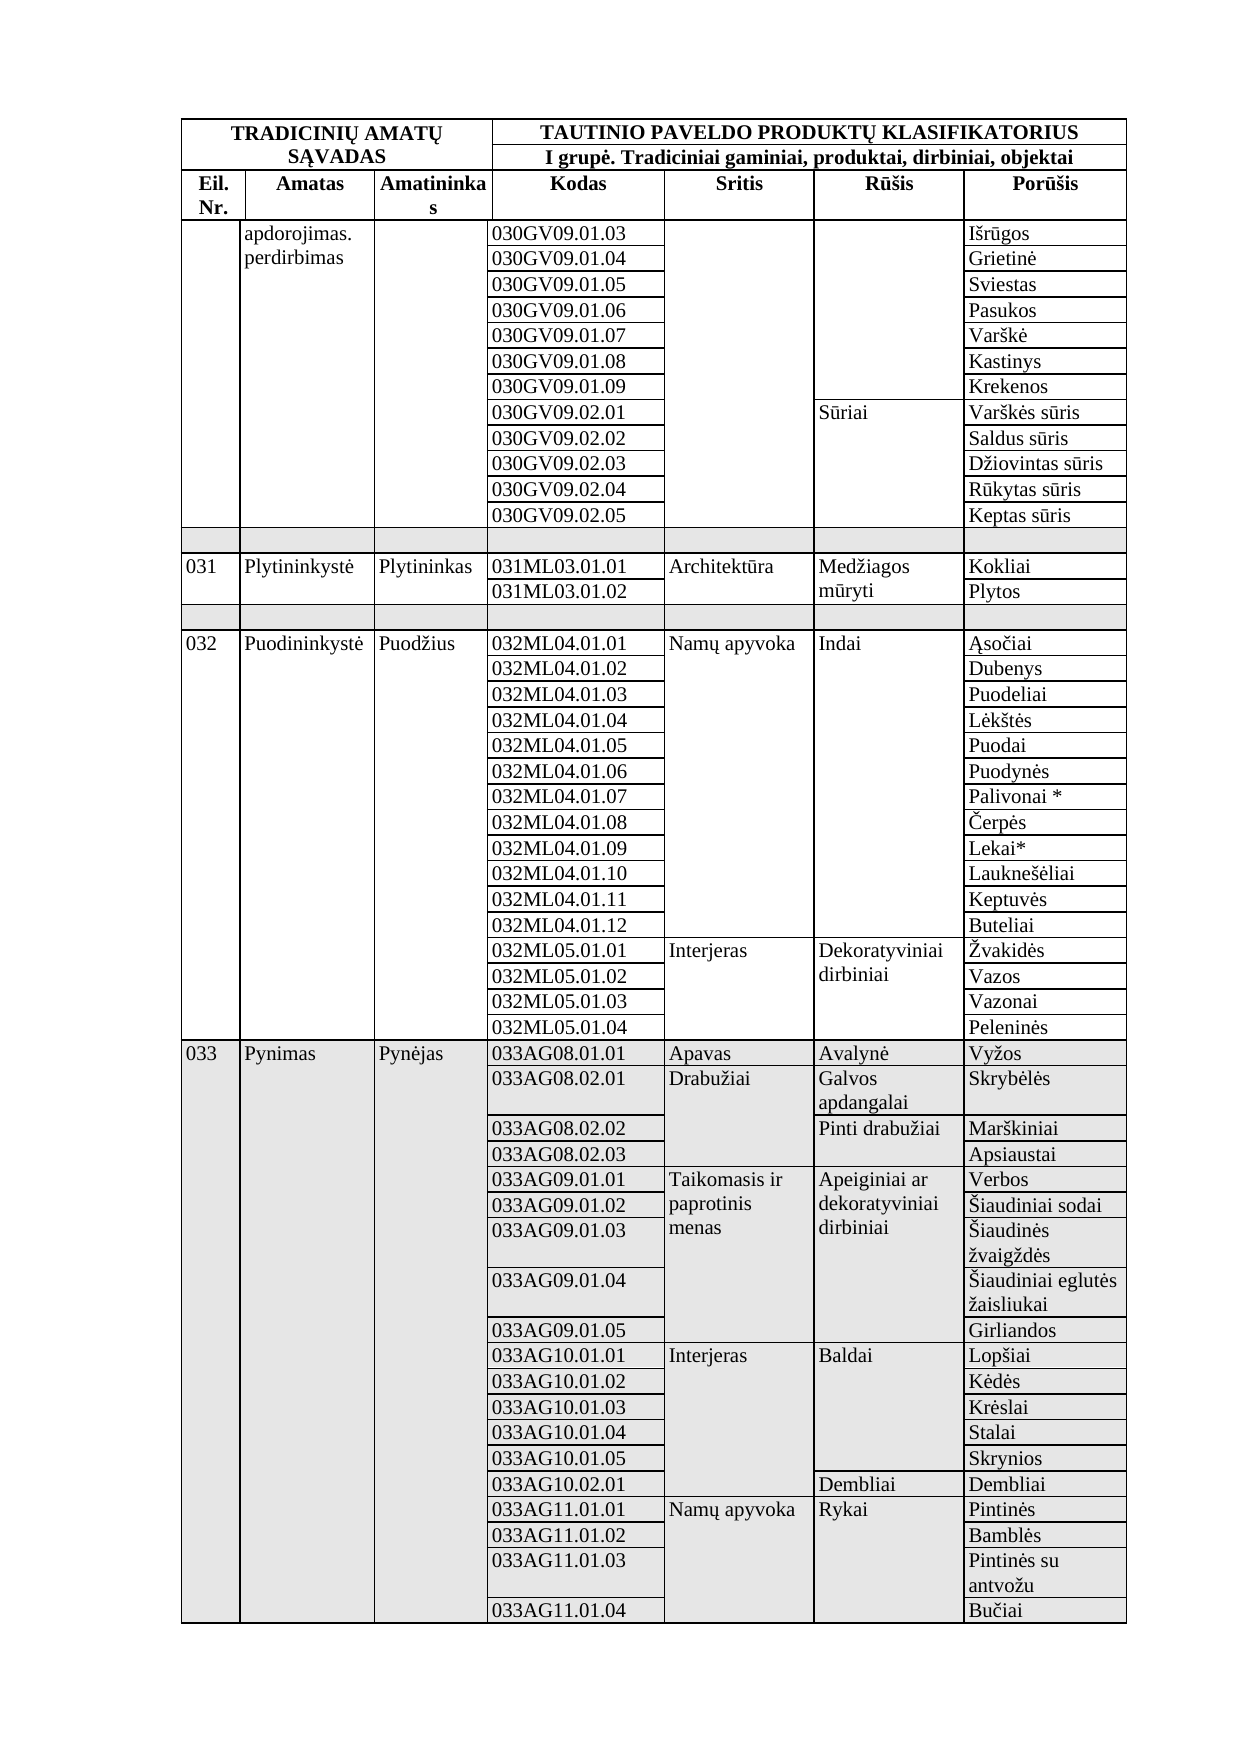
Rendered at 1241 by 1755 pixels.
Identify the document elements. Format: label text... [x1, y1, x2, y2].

table_cell Drabužiai [665, 1066, 813, 1166]
table_header TAUTINIO PAVELDO PRODUKTŲ KLASIFIKATORIUS [493, 120, 1126, 144]
table_cell 032ML04.01.05 [488, 733, 664, 757]
table_cell Šiaudinės žvaigždės [965, 1218, 1126, 1267]
table_cell Sritis [665, 171, 813, 219]
table_cell Žvakidės [965, 938, 1126, 962]
table_cell 033AG08.02.01 [488, 1066, 664, 1114]
table_cell 032ML04.01.03 [488, 682, 664, 706]
table_cell 033AG10.01.05 [488, 1446, 664, 1470]
table_cell 030GV09.02.04 [488, 477, 664, 501]
table_cell Šiaudiniai sodai [965, 1193, 1126, 1217]
table_cell Apsiaustai [965, 1142, 1126, 1166]
table_cell 033AG08.02.03 [488, 1142, 664, 1166]
table_cell Pynėjas [375, 1041, 487, 1622]
table_cell Lauknešėliai [965, 861, 1126, 885]
table_cell Apavas [665, 1041, 813, 1065]
table_cell [488, 528, 664, 552]
table_cell 030GV09.02.05 [488, 503, 664, 527]
table_cell 032ML04.01.06 [488, 759, 664, 783]
table_cell 032ML05.01.03 [488, 990, 664, 1013]
table_cell 031ML03.01.01 [488, 554, 664, 578]
table_cell Marškiniai [965, 1116, 1126, 1140]
table_cell Apeiginiai ar dekoratyviniai dirbiniai [815, 1167, 963, 1342]
table_cell 033AG11.01.01 [488, 1497, 664, 1521]
table_cell 033AG10.01.01 [488, 1343, 664, 1367]
table_cell 032ML04.01.02 [488, 656, 664, 680]
table_cell Interjeras [665, 1343, 813, 1496]
table_cell 030GV09.01.08 [488, 349, 664, 373]
table_cell Keptas sūris [965, 503, 1126, 527]
table_cell Bučiai [965, 1598, 1126, 1622]
table_cell Vazos [965, 964, 1126, 988]
table_cell 030GV09.02.02 [488, 426, 664, 450]
table_cell Buteliai [965, 913, 1126, 937]
table_cell [665, 221, 813, 527]
table_cell Porūšis [965, 171, 1126, 219]
table_cell Puodžius [375, 631, 487, 1039]
table_cell Sūriai [815, 400, 963, 527]
table_cell [965, 605, 1126, 629]
table_cell I grupė. Tradiciniai gaminiai, produktai, dirbiniai, objektai [493, 145, 1126, 169]
table_cell Kastinys [965, 349, 1126, 373]
table_cell 032ML05.01.04 [488, 1015, 664, 1039]
table_cell Kokliai [965, 554, 1126, 578]
table_cell Indai [815, 631, 963, 937]
table_cell Puodeliai [965, 682, 1126, 706]
table_cell Dekoratyviniai dirbiniai [815, 938, 963, 1039]
table_cell 033AG11.01.03 [488, 1548, 664, 1597]
table_cell [815, 528, 963, 552]
table_cell 032ML05.01.01 [488, 938, 664, 962]
table_cell Galvos apdangalai [815, 1066, 963, 1114]
table_cell Lėkštės [965, 708, 1126, 732]
table_cell [182, 528, 239, 552]
table_cell 033AG09.01.05 [488, 1318, 664, 1342]
table_cell 030GV09.01.03 [488, 221, 664, 245]
table_cell Krėslai [965, 1395, 1126, 1419]
table_cell 032ML04.01.04 [488, 708, 664, 732]
table_cell Lopšiai [965, 1343, 1126, 1367]
table_cell 030GV09.02.01 [488, 400, 664, 424]
table_cell Peleninės [965, 1015, 1126, 1039]
table_cell Rūkytas sūris [965, 477, 1126, 501]
table_cell Vyžos [965, 1041, 1126, 1065]
table_cell Rykai [815, 1497, 963, 1622]
table_cell Sviestas [965, 272, 1126, 296]
table_cell Varškės sūris [965, 400, 1126, 424]
table_cell Šiaudiniai eglutės žaisliukai [965, 1268, 1126, 1316]
table_cell Pintinės su antvožu [965, 1548, 1126, 1597]
table_cell Puodai [965, 733, 1126, 757]
table_cell Amatas [246, 171, 374, 219]
table_cell 032ML04.01.11 [488, 887, 664, 911]
table_cell Palivonai * [965, 785, 1126, 808]
table_cell Girliandos [965, 1318, 1126, 1342]
table_cell Krekenos [965, 375, 1126, 398]
table_cell Puodynės [965, 759, 1126, 783]
table_cell [665, 605, 813, 629]
table_cell Interjeras [665, 938, 813, 1039]
table_cell Stalai [965, 1420, 1126, 1444]
table_cell Džiovintas sūris [965, 451, 1126, 475]
table_cell 033AG10.01.02 [488, 1369, 664, 1393]
table_cell Bamblės [965, 1523, 1126, 1547]
table_cell Verbos [965, 1167, 1126, 1191]
table_cell Skrybėlės [965, 1066, 1126, 1114]
table_cell Taikomasis ir paprotinis menas [665, 1167, 813, 1342]
table_cell Plytininkas [375, 554, 487, 603]
table_cell Grietinė [965, 246, 1126, 270]
table_cell Namų apyvoka [665, 1497, 813, 1622]
table_cell 031 [182, 554, 239, 603]
table_cell Čerpės [965, 810, 1126, 834]
table_cell Medžiagos mūryti [815, 554, 963, 603]
table_cell Amatininkas [375, 171, 492, 219]
table_cell [241, 528, 374, 552]
table_cell Varškė [965, 323, 1126, 347]
table_cell 033AG10.01.03 [488, 1395, 664, 1419]
table_cell Plytos [965, 580, 1126, 603]
table_cell 033AG11.01.04 [488, 1598, 664, 1622]
table_header TRADICINIŲ AMATŲ SĄVADAS [182, 120, 492, 169]
table_cell 030GV09.01.04 [488, 246, 664, 270]
table_cell [182, 221, 239, 527]
table_cell 033AG08.02.02 [488, 1116, 664, 1140]
table_cell 033AG10.02.01 [488, 1472, 664, 1496]
table_cell Baldai [815, 1343, 963, 1470]
table_cell Kėdės [965, 1369, 1126, 1393]
table_cell Lekai* [965, 836, 1126, 860]
table_cell Architektūra [665, 554, 813, 603]
table_cell [815, 221, 963, 398]
table_cell [241, 605, 374, 629]
table_cell 033AG09.01.04 [488, 1268, 664, 1316]
table_cell 032ML04.01.07 [488, 785, 664, 808]
table_cell 030GV09.01.09 [488, 375, 664, 398]
table_cell 033AG09.01.02 [488, 1193, 664, 1217]
table_cell 032ML04.01.01 [488, 631, 664, 655]
table_cell 033AG08.01.01 [488, 1041, 664, 1065]
table_cell Namų apyvoka [665, 631, 813, 937]
table_cell 032 [182, 631, 239, 1039]
table_cell Pinti drabužiai [815, 1116, 963, 1166]
table_cell 033 [182, 1041, 239, 1622]
table_cell Ąsočiai [965, 631, 1126, 655]
table_cell [375, 605, 487, 629]
table_cell Plytininkystė [241, 554, 374, 603]
table_cell Eil. Nr. [182, 171, 245, 219]
table_cell Dubenys [965, 656, 1126, 680]
table_cell Vazonai [965, 990, 1126, 1013]
table_cell Pintinės [965, 1497, 1126, 1521]
table_cell Pynimas [241, 1041, 374, 1622]
table_cell 033AG11.01.02 [488, 1523, 664, 1547]
table_cell 030GV09.01.05 [488, 272, 664, 296]
table_cell 033AG10.01.04 [488, 1420, 664, 1444]
table_cell Pasukos [965, 298, 1126, 322]
table_cell 032ML04.01.09 [488, 836, 664, 860]
table_cell Dembliai [815, 1472, 963, 1496]
table_cell 032ML04.01.08 [488, 810, 664, 834]
table_cell 032ML04.01.10 [488, 861, 664, 885]
table_cell [665, 528, 813, 552]
table_cell [488, 605, 664, 629]
table_cell 031ML03.01.02 [488, 580, 664, 603]
table_cell 033AG09.01.03 [488, 1218, 664, 1267]
table_cell [375, 528, 487, 552]
table_cell Keptuvės [965, 887, 1126, 911]
table_cell 030GV09.02.03 [488, 451, 664, 475]
table_cell [182, 605, 239, 629]
table_cell Išrūgos [965, 221, 1126, 245]
table_cell Saldus sūris [965, 426, 1126, 450]
table_cell Kodas [493, 171, 664, 219]
table_cell 030GV09.01.06 [488, 298, 664, 322]
table_cell 032ML04.01.12 [488, 913, 664, 937]
table_cell Skrynios [965, 1446, 1126, 1470]
table_cell [815, 605, 963, 629]
table_cell [965, 528, 1126, 552]
table_cell Puodininkystė [241, 631, 374, 1039]
table_cell [375, 221, 487, 527]
table_cell 032ML05.01.02 [488, 964, 664, 988]
table_cell Dembliai [965, 1472, 1126, 1496]
table_cell 030GV09.01.07 [488, 323, 664, 347]
table_cell apdorojimas. perdirbimas [241, 221, 374, 527]
table_cell 033AG09.01.01 [488, 1167, 664, 1191]
table_cell Rūšis [815, 171, 963, 219]
table_cell Avalynė [815, 1041, 963, 1065]
